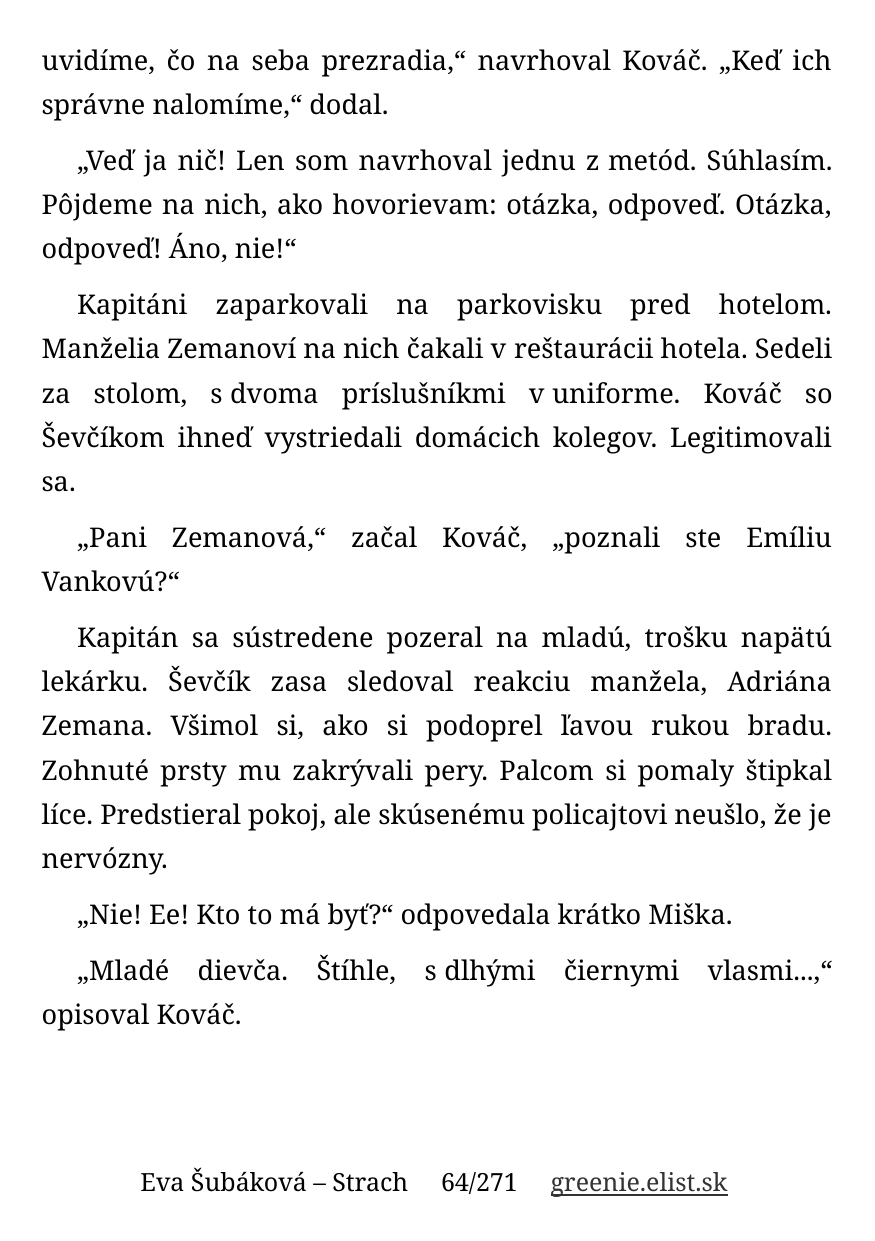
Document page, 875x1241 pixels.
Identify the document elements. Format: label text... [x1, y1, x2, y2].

text Kapitáni zaparkovali na parkovisku pred hotelom. Manželia Zemanoví na nich čakali v reštaurácii hotela. Sedeli za stolom, s dvoma príslušníkmi v uniforme. Kováč so Ševčíkom ihneď vystriedali domácich kolegov. Legitimovali sa. [41, 286, 833, 499]
text uvidíme, čo na seba prezradia,“ navrhoval Kováč. „Keď ich správne nalomíme,“ dodal. [41, 41, 833, 122]
text „Mladé dievča. Štíhle, s dlhými čiernymi vlasmi...,“ opisoval Kováč. [41, 951, 833, 1032]
text Kapitán sa sústredene pozeral na mladú, trošku napätú lekárku. Ševčík zasa sledoval reakciu manžela, Adriána Zemana. Všimol si, ako si podoprel ľavou rukou bradu. Zohnuté prsty mu zakrývali pery. Palcom si pomaly štipkal líce. Predstieral pokoj, ale skúsenému policajtovi neušlo, že je nervózny. [41, 618, 833, 876]
text „Pani Zemanová,“ začal Kováč, „poznali ste Emíliu Vankovú?“ [41, 518, 833, 599]
text „Veď ja nič! Len som navrhoval jednu z metód. Súhlasím. Pôjdeme na nich, ako hovorievam: otázka, odpoveď. Otázka, odpoveď! Áno, nie!“ [41, 141, 833, 267]
text „Nie! Ee! Kto to má byť?“ odpovedala krátko Miška. [41, 895, 833, 932]
